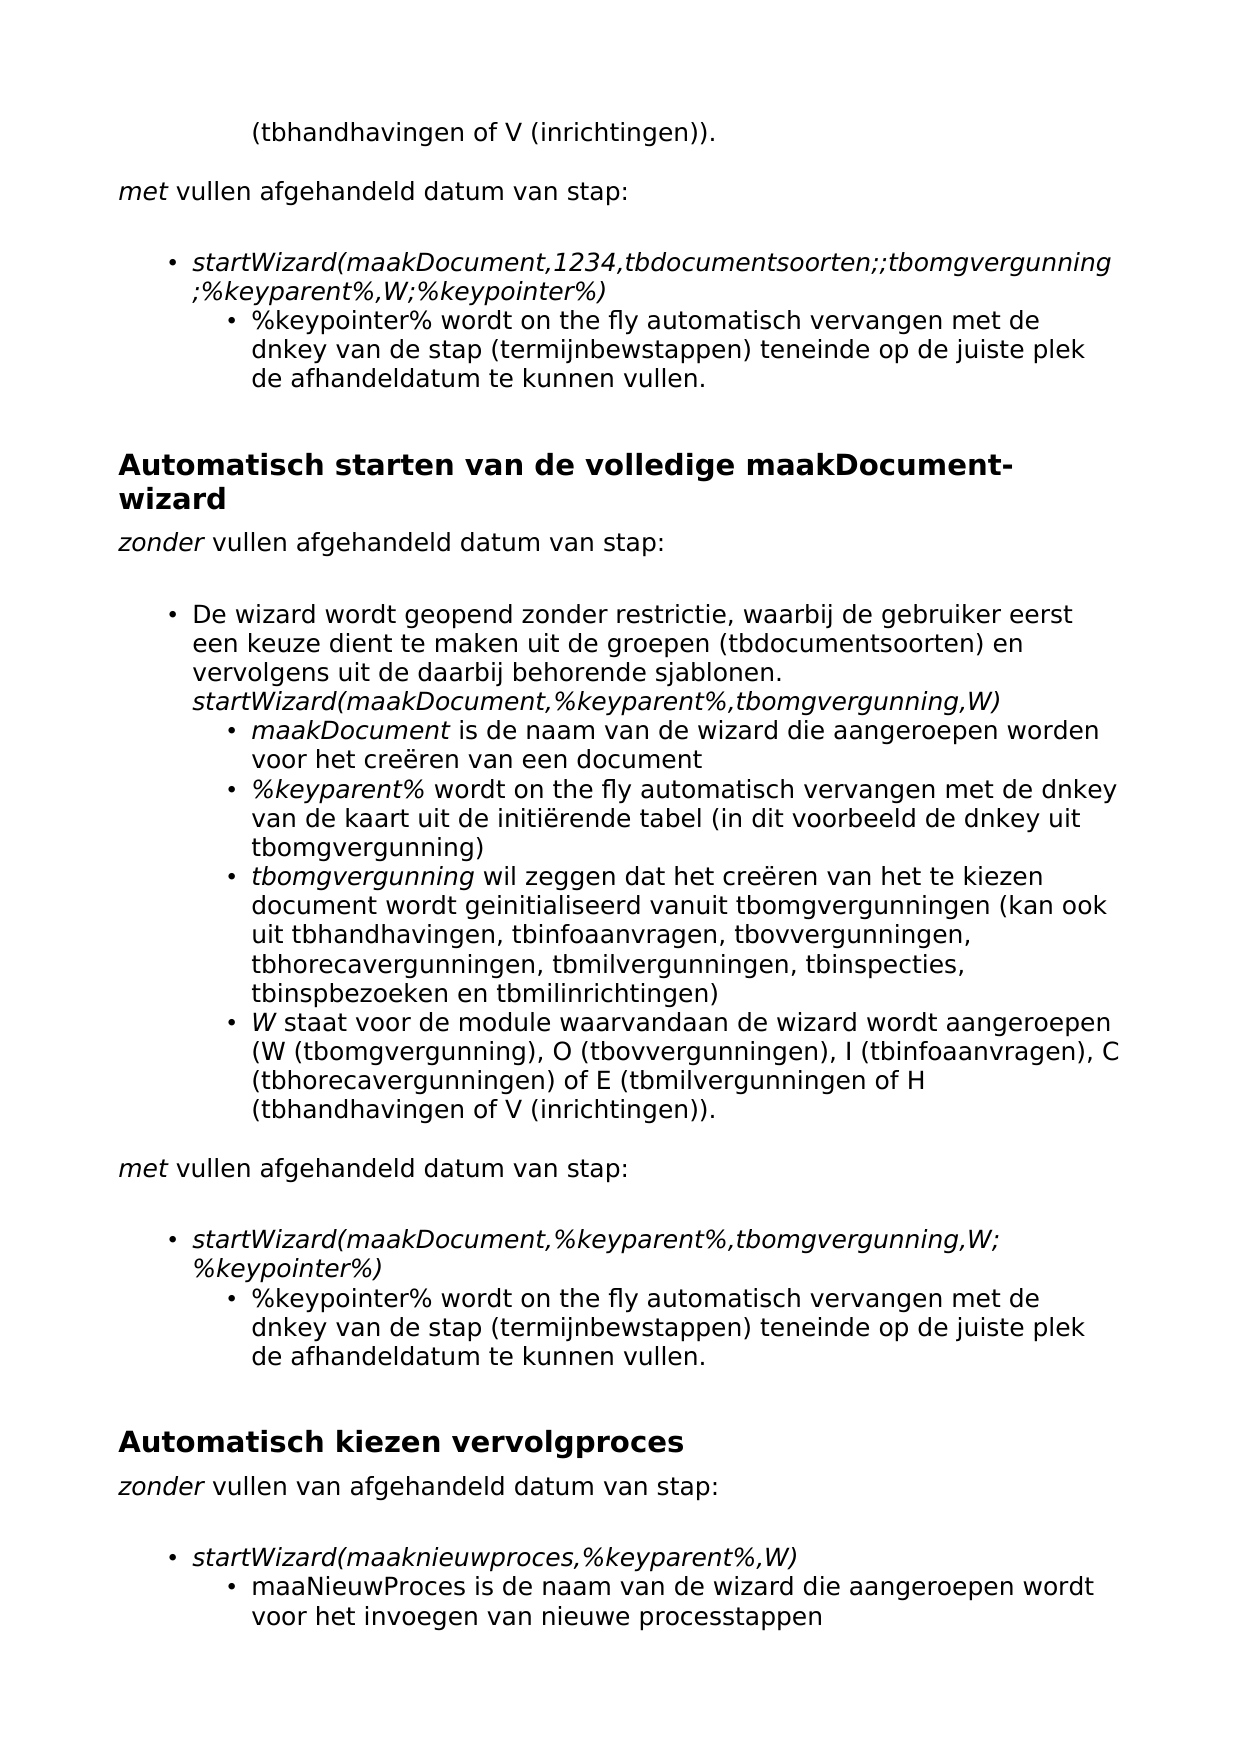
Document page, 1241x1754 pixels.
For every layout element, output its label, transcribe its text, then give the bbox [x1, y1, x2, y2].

list maaNieuwProces is de naam van de wizard die aangeroepen wordt voor het invoegen van nieuwe processtappen [236, 1572, 1122, 1631]
list startWizard(maakDocument,%keyparent%,tbomgvergunning,W;%keypointer%) [177, 1225, 1122, 1284]
text met vullen afgehandeld datum van stap: [118, 1154, 1122, 1183]
list W staat voor de module waarvandaan de wizard wordt aangeroepen (W (tbomgvergunning), O (tbovvergunningen), I (tbinfoaanvragen), C (tbhorecavergunningen) of E (tbmilvergunningen of H (tbhandhavingen of V (inrichtingen)). [236, 1008, 1122, 1125]
list maakDocument is de naam van de wizard die aangeroepen worden voor het creëren van een document [236, 716, 1122, 775]
subtitle Automatisch starten van de volledige maakDocument-wizard [118, 448, 1122, 516]
subtitle Automatisch kiezen vervolgproces [118, 1426, 1122, 1460]
text zonder vullen afgehandeld datum van stap: [118, 529, 1122, 558]
list %keyparent% wordt on the fly automatisch vervangen met de dnkey van de kaart uit de initiërende tabel (in dit voorbeeld de dnkey uit tbomgvergunning) [236, 775, 1122, 862]
text met vullen afgehandeld datum van stap: [118, 177, 1122, 206]
text zonder vullen van afgehandeld datum van stap: [118, 1472, 1122, 1501]
list %keypointer% wordt on the fly automatisch vervangen met de dnkey van de stap (termijnbewstappen) teneinde op de juiste plek de afhandeldatum te kunnen vullen. [236, 306, 1122, 394]
list startWizard(maaknieuwproces,%keyparent%,W) [177, 1543, 1122, 1572]
list (tbhandhavingen of V (inrichtingen)). [236, 118, 1122, 147]
list startWizard(maakDocument,1234,tbdocumentsoorten;;tbomgvergunning;%keyparent%,W;%keypointer%) [177, 248, 1122, 306]
list tbomgvergunning wil zeggen dat het creëren van het te kiezen document wordt geinitialiseerd vanuit tbomgvergunningen (kan ook uit tbhandhavingen, tbinfoaanvragen, tbovvergunningen, tbhorecavergunningen, tbmilvergunningen, tbinspecties, tbinspbezoeken en tbmilinrichtingen) [236, 862, 1122, 1008]
list De wizard wordt geopend zonder restrictie, waarbij de gebruiker eerst een keuze dient te maken uit de groepen (tbdocumentsoorten) en vervolgens uit de daarbij behorende sjablonen. startWizard(maakDocument,%keyparent%,tbomgvergunning,W) [177, 600, 1122, 716]
list %keypointer% wordt on the fly automatisch vervangen met de dnkey van de stap (termijnbewstappen) teneinde op de juiste plek de afhandeldatum te kunnen vullen. [236, 1284, 1122, 1371]
